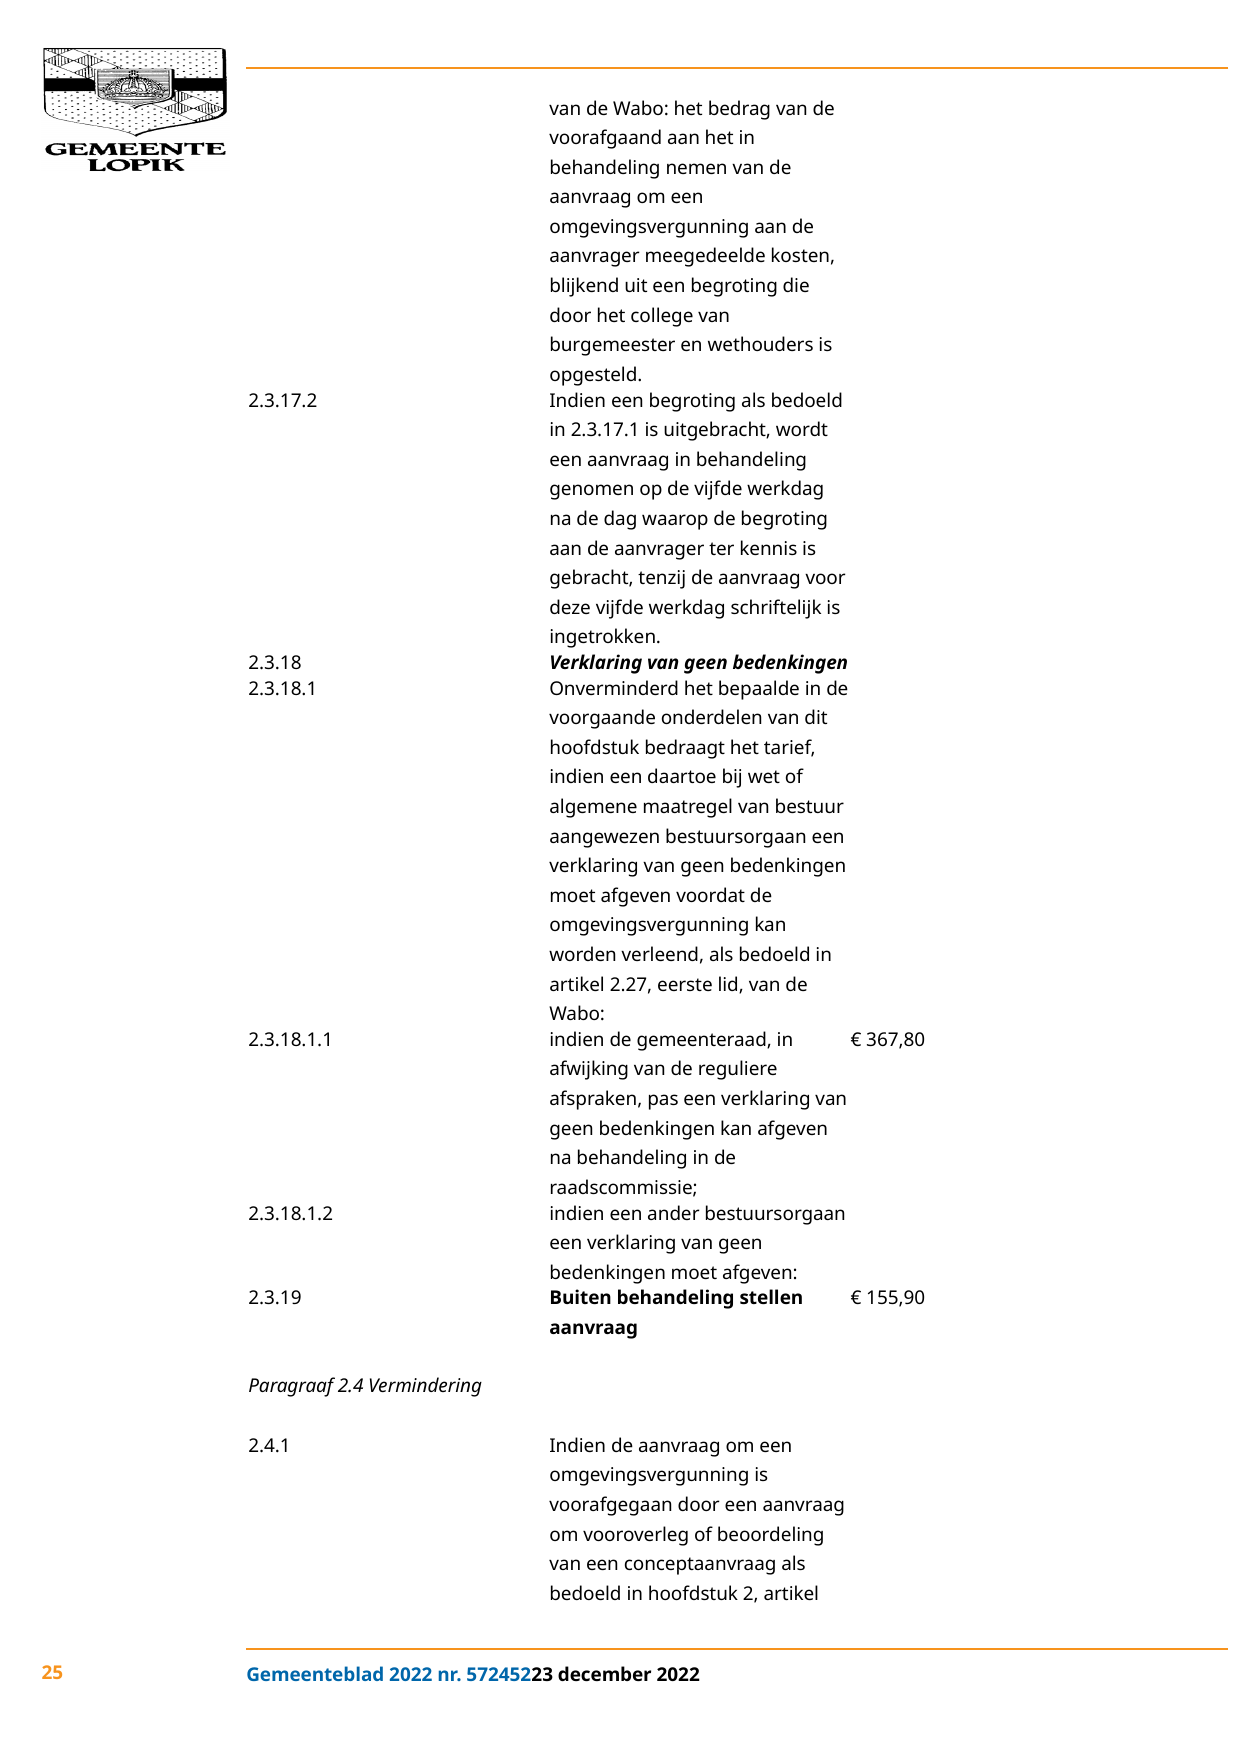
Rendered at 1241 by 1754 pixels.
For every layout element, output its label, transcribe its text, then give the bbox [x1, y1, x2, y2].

table_cell 2.3.18.1.2 [248, 1200, 549, 1284]
table_cell indien de gemeenteraad, in afwijking van de reguliere afspraken, pas een verklaring van geen bedenkingen kan afgeven na behandeling in de raadscommissie; [549, 1026, 850, 1200]
table_cell Verklaring van geen bedenkingen [549, 649, 850, 675]
table_cell Buiten behandeling stellen aanvraag [549, 1285, 850, 1340]
table_cell [850, 387, 1152, 649]
table_cell 2.3.18.1 [248, 675, 549, 1026]
table_cell 2.3.18 [248, 649, 549, 675]
table_header 2.4.1 [248, 1432, 549, 1606]
text Paragraaf 2.4 Vermindering [248, 1373, 1152, 1398]
table_cell [850, 675, 1152, 1026]
table_cell [248, 95, 549, 387]
table_cell 2.3.18.1.1 [248, 1026, 549, 1200]
table_cell 2.3.19 [248, 1285, 549, 1340]
table_cell 2.3.17.2 [248, 387, 549, 649]
table_cell € 155,90 [850, 1285, 1152, 1340]
picture [41, 47, 231, 172]
table_header [850, 1432, 1152, 1606]
table_cell [850, 649, 1152, 675]
table_cell [850, 1200, 1152, 1284]
table_header Indien de aanvraag om een omgevingsvergunning is voorafgegaan door een aanvraag om vooroverleg of beoordeling van een conceptaanvraag als bedoeld in hoofdstuk 2, artikel [549, 1432, 850, 1606]
table_cell Indien een begroting als bedoeld in 2.3.17.1 is uitgebracht, wordt een aanvraag in behandeling genomen op de vijfde werkdag na de dag waarop de begroting aan de aanvrager ter kennis is gebracht, tenzij de aanvraag voor deze vijfde werkdag schriftelijk is ingetrokken. [549, 387, 850, 649]
table_cell indien een ander bestuursorgaan een verklaring van geen bedenkingen moet afgeven: [549, 1200, 850, 1284]
table_cell Onverminderd het bepaalde in de voorgaande onderdelen van dit hoofdstuk bedraagt het tarief, indien een daartoe bij wet of algemene maatregel van bestuur aangewezen bestuursorgaan een verklaring van geen bedenkingen moet afgeven voordat de omgevingsvergunning kan worden verleend, als bedoeld in artikel 2.27, eerste lid, van de Wabo: [549, 675, 850, 1026]
table_cell [850, 95, 1152, 387]
table_cell € 367,80 [850, 1026, 1152, 1200]
table_cell van de Wabo: het bedrag van de voorafgaand aan het in behandeling nemen van de aanvraag om een omgevingsvergunning aan de aanvrager meegedeelde kosten, blijkend uit een begroting die door het college van burgemeester en wethouders is opgesteld. [549, 95, 850, 387]
